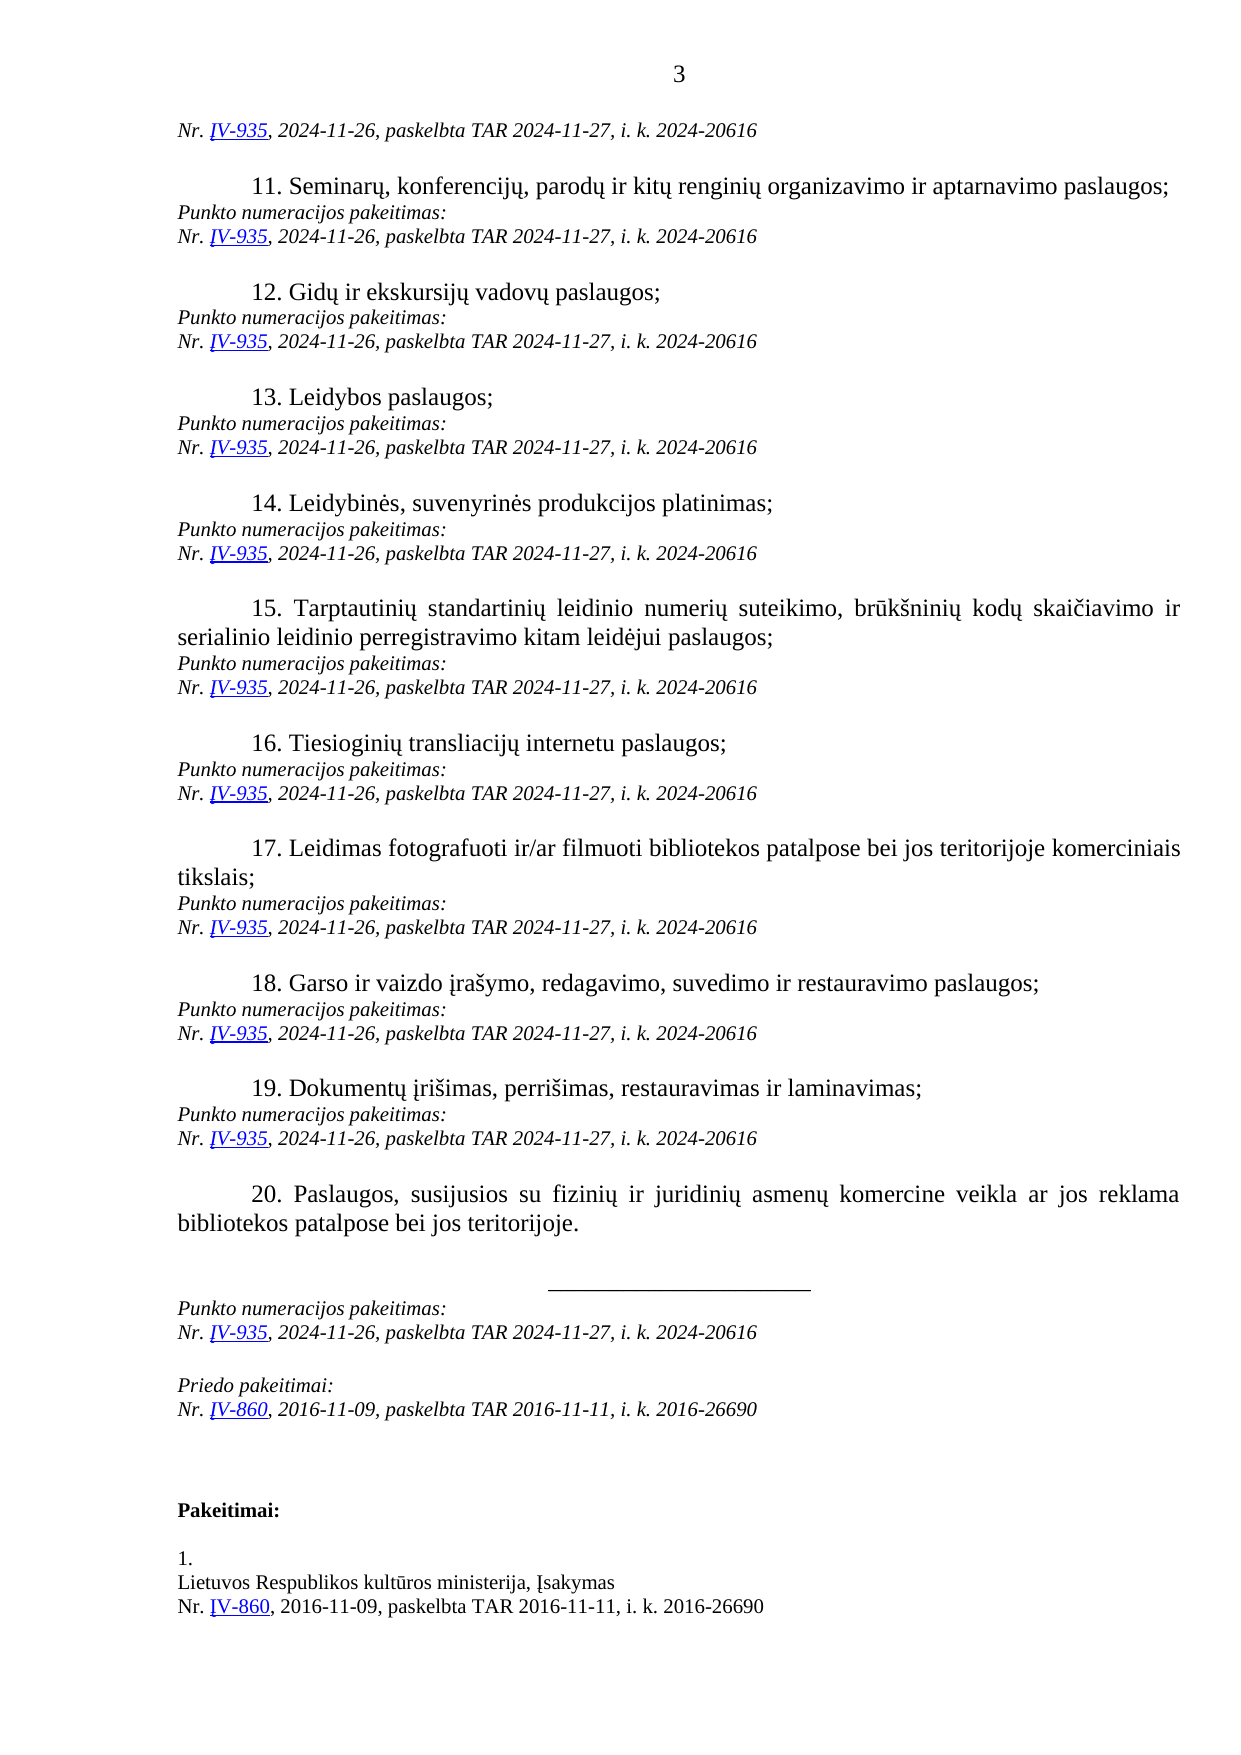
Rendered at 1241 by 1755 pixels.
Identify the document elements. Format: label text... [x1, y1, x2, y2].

text Punkto numeracijos pakeitimas: [177, 411, 1181, 435]
text Punkto numeracijos pakeitimas: [177, 517, 1181, 541]
text Punkto numeracijos pakeitimas: [177, 757, 1181, 781]
text Nr. ĮV-860, 2016-11-09, paskelbta TAR 2016-11-11, i. k. 2016-26690 [177, 1594, 1181, 1618]
text Nr. ĮV-935, 2024-11-26, paskelbta TAR 2024-11-27, i. k. 2024-20616 [177, 118, 1181, 142]
text Punkto numeracijos pakeitimas: [177, 305, 1181, 329]
text 19. Dokumentų įrišimas, perrišimas, restauravimas ir laminavimas; [177, 1073, 1181, 1102]
text Punkto numeracijos pakeitimas: [177, 200, 1181, 224]
text Priedo pakeitimai: [177, 1373, 1181, 1397]
text Nr. ĮV-935, 2024-11-26, paskelbta TAR 2024-11-27, i. k. 2024-20616 [177, 1021, 1181, 1045]
text Nr. ĮV-935, 2024-11-26, paskelbta TAR 2024-11-27, i. k. 2024-20616 [177, 1126, 1181, 1150]
text Nr. ĮV-935, 2024-11-26, paskelbta TAR 2024-11-27, i. k. 2024-20616 [177, 224, 1181, 248]
text 17. Leidimas fotografuoti ir/ar filmuoti bibliotekos patalpose bei jos teritorijoje komerciniais tikslais; [177, 833, 1181, 891]
text Nr. ĮV-935, 2024-11-26, paskelbta TAR 2024-11-27, i. k. 2024-20616 [177, 915, 1181, 939]
text 13. Leidybos paslaugos; [177, 382, 1181, 411]
text 14. Leidybinės, suvenyrinės produkcijos platinimas; [177, 488, 1181, 517]
text Punkto numeracijos pakeitimas: [177, 891, 1181, 915]
text 1. [177, 1546, 1181, 1570]
text Nr. ĮV-935, 2024-11-26, paskelbta TAR 2024-11-27, i. k. 2024-20616 [177, 329, 1181, 353]
text Punkto numeracijos pakeitimas: [177, 651, 1181, 675]
text Nr. ĮV-935, 2024-11-26, paskelbta TAR 2024-11-27, i. k. 2024-20616 [177, 1320, 1181, 1344]
text Punkto numeracijos pakeitimas: [177, 1102, 1181, 1126]
text Punkto numeracijos pakeitimas: [177, 1296, 1181, 1320]
text Punkto numeracijos pakeitimas: [177, 997, 1181, 1021]
text 18. Garso ir vaizdo įrašymo, redagavimo, suvedimo ir restauravimo paslaugos; [177, 968, 1181, 997]
text _____________________ [177, 1265, 1181, 1294]
text 15. Tarptautinių standartinių leidinio numerių suteikimo, brūkšninių kodų skaičiavimo ir serialinio leidinio perregistravimo kitam leidėjui paslaugos; [177, 593, 1181, 651]
text 12. Gidų ir ekskursijų vadovų paslaugos; [177, 277, 1181, 305]
text Pakeitimai: [177, 1498, 1181, 1522]
text Nr. ĮV-935, 2024-11-26, paskelbta TAR 2024-11-27, i. k. 2024-20616 [177, 541, 1181, 565]
text Nr. ĮV-935, 2024-11-26, paskelbta TAR 2024-11-27, i. k. 2024-20616 [177, 675, 1181, 699]
text Nr. ĮV-935, 2024-11-26, paskelbta TAR 2024-11-27, i. k. 2024-20616 [177, 781, 1181, 805]
text Nr. ĮV-935, 2024-11-26, paskelbta TAR 2024-11-27, i. k. 2024-20616 [177, 435, 1181, 459]
text Nr. ĮV-860, 2016-11-09, paskelbta TAR 2016-11-11, i. k. 2016-26690 [177, 1397, 1181, 1421]
text Lietuvos Respublikos kultūros ministerija, Įsakymas [177, 1570, 1181, 1594]
text 20. Paslaugos, susijusios su fizinių ir juridinių asmenų komercine veikla ar jos reklama bibliotekos patalpose bei jos teritorijoje. [177, 1179, 1181, 1237]
text 11. Seminarų, konferencijų, parodų ir kitų renginių organizavimo ir aptarnavimo paslaugos; [177, 171, 1181, 200]
text 16. Tiesioginių transliacijų internetu paslaugos; [177, 728, 1181, 757]
